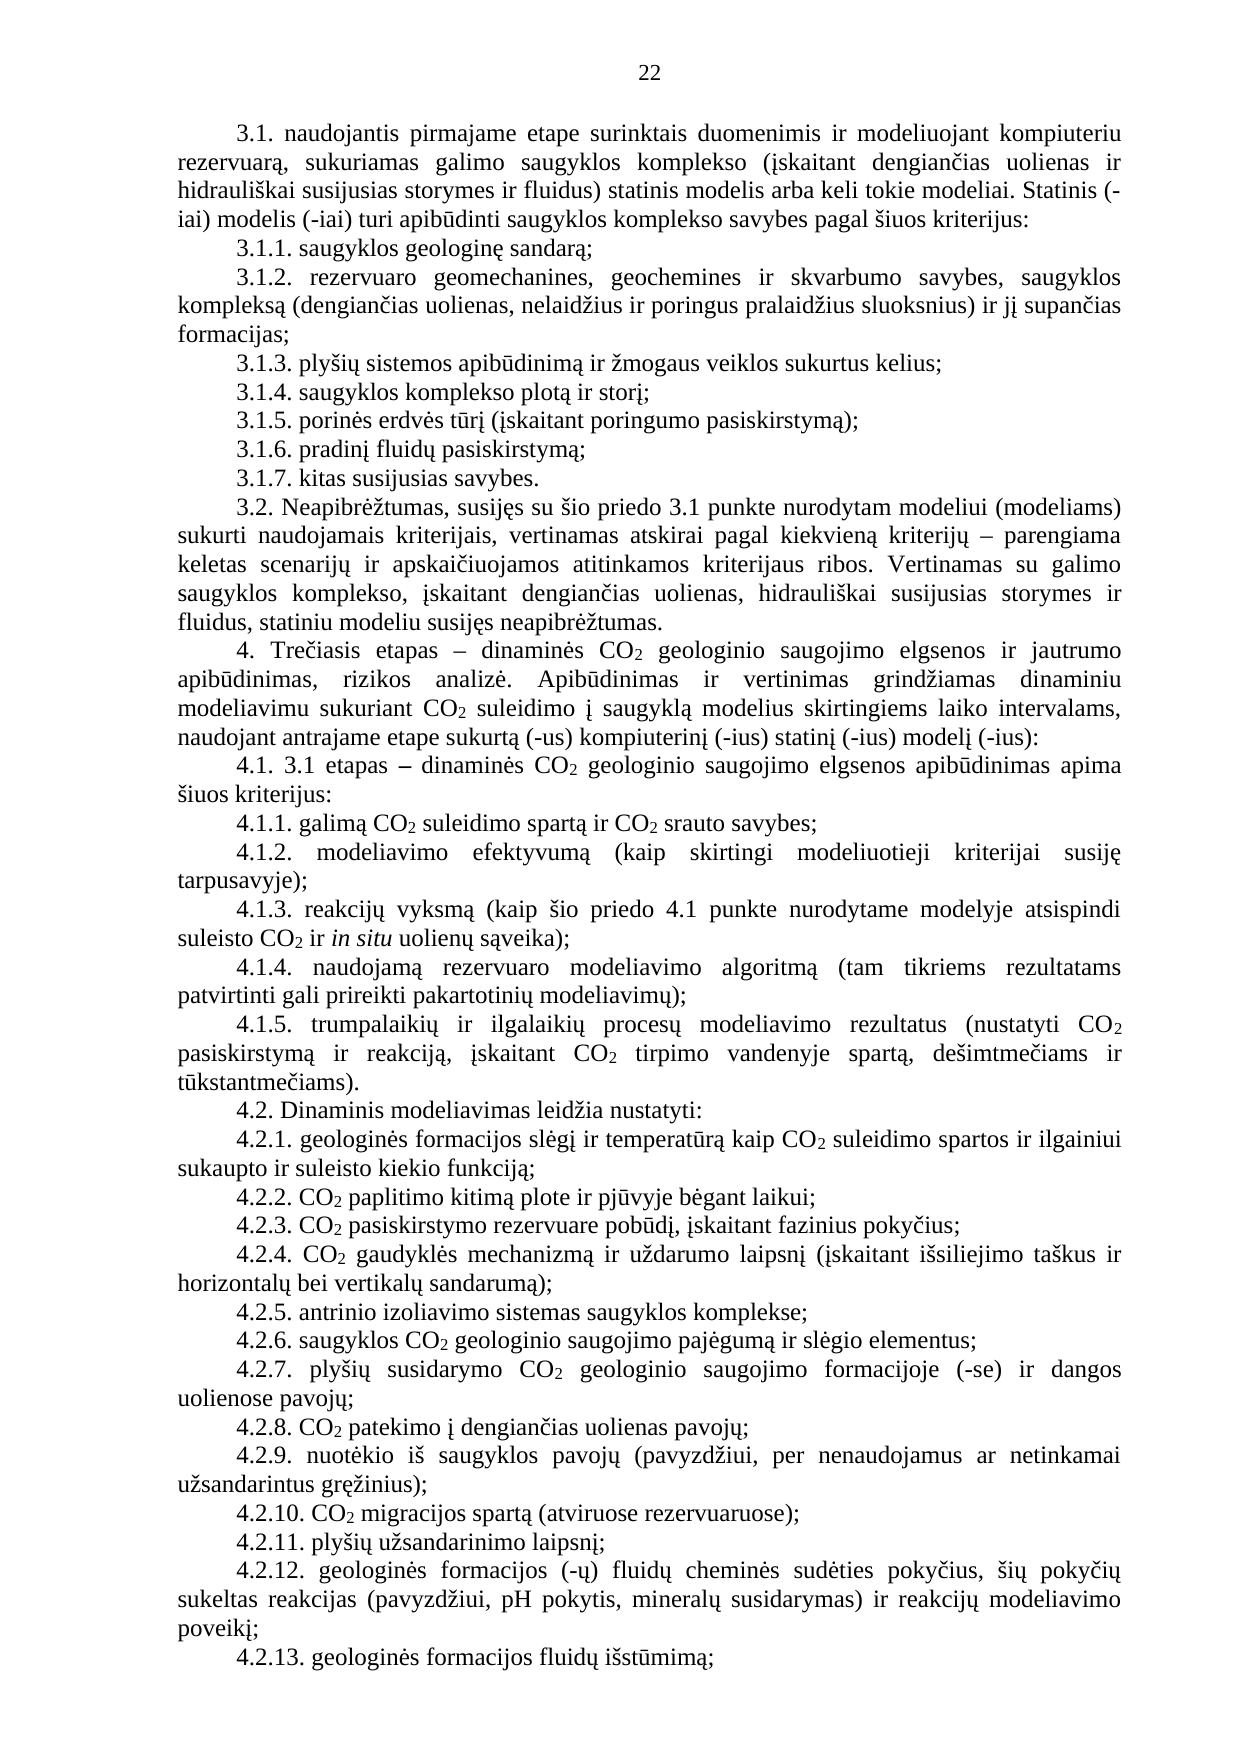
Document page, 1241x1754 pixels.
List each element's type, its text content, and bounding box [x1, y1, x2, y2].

text 3.1.1. saugyklos geologinę sandarą; [177, 233, 1122, 262]
text 4.1.3. reakcijų vyksmą (kaip šio priedo 4.1 punkte nurodytame modelyje atsispindi suleisto CO2 ir in situ uolienų sąveika); [177, 894, 1122, 952]
text 4.1.2. modeliavimo efektyvumą (kaip skirtingi modeliuotieji kriterijai susiję tarpusavyje); [177, 837, 1122, 894]
text 4.2.10. CO2 migracijos spartą (atviruose rezervuaruose); [177, 1498, 1122, 1527]
text 4.2.4. CO2 gaudyklės mechanizmą ir uždarumo laipsnį (įskaitant išsiliejimo taškus ir horizontalų bei vertikalų sandarumą); [177, 1239, 1122, 1297]
text 4.1.1. galimą CO2 suleidimo spartą ir CO2 srauto savybes; [177, 808, 1122, 837]
text 3.1.7. kitas susijusias savybes. [177, 463, 1122, 492]
text 3.1.4. saugyklos komplekso plotą ir storį; [177, 377, 1122, 406]
text 4.2.9. nuotėkio iš saugyklos pavojų (pavyzdžiui, per nenaudojamus ar netinkamai užsandarintus gręžinius); [177, 1441, 1122, 1498]
text 4.1. 3.1 etapas – dinaminės CO2 geologinio saugojimo elgsenos apibūdinimas apima šiuos kriterijus: [177, 751, 1122, 808]
text 4.2.2. CO2 paplitimo kitimą plote ir pjūvyje bėgant laikui; [177, 1182, 1122, 1211]
text 4.2.11. plyšių užsandarinimo laipsnį; [177, 1527, 1122, 1556]
text 4.2. Dinaminis modeliavimas leidžia nustatyti: [177, 1096, 1122, 1124]
text 4. Trečiasis etapas – dinaminės CO2 geologinio saugojimo elgsenos ir jautrumo apibūdinimas, rizikos analizė. Apibūdinimas ir vertinimas grindžiamas dinaminiu modeliavimu sukuriant CO2 suleidimo į saugyklą modelius skirtingiems laiko intervalams, naudojant antrajame etape sukurtą (-us) kompiuterinį (-ius) statinį (-ius) modelį (-ius): [177, 636, 1122, 751]
text 3.2. Neapibrėžtumas, susijęs su šio priedo 3.1 punkte nurodytam modeliui (modeliams) sukurti naudojamais kriterijais, vertinamas atskirai pagal kiekvieną kriterijų – parengiama keletas scenarijų ir apskaičiuojamos atitinkamos kriterijaus ribos. Vertinamas su galimo saugyklos komplekso, įskaitant dengiančias uolienas, hidrauliškai susijusias storymes ir fluidus, statiniu modeliu susijęs neapibrėžtumas. [177, 492, 1122, 636]
text 4.2.12. geologinės formacijos (-ų) fluidų cheminės sudėties pokyčius, šių pokyčių sukeltas reakcijas (pavyzdžiui, pH pokytis, mineralų susidarymas) ir reakcijų modeliavimo poveikį; [177, 1556, 1122, 1642]
text 3.1.6. pradinį fluidų pasiskirstymą; [177, 434, 1122, 463]
text 4.2.13. geologinės formacijos fluidų išstūmimą; [177, 1642, 1122, 1671]
text 3.1.5. porinės erdvės tūrį (įskaitant poringumo pasiskirstymą); [177, 406, 1122, 434]
text 4.2.7. plyšių susidarymo CO2 geologinio saugojimo formacijoje (-se) ir dangos uolienose pavojų; [177, 1354, 1122, 1412]
text 4.1.4. naudojamą rezervuaro modeliavimo algoritmą (tam tikriems rezultatams patvirtinti gali prireikti pakartotinių modeliavimų); [177, 952, 1122, 1009]
text 4.2.1. geologinės formacijos slėgį ir temperatūrą kaip CO2 suleidimo spartos ir ilgainiui sukaupto ir suleisto kiekio funkciją; [177, 1124, 1122, 1182]
text 4.2.6. saugyklos CO2 geologinio saugojimo pajėgumą ir slėgio elementus; [177, 1326, 1122, 1354]
text 3.1. naudojantis pirmajame etape surinktais duomenimis ir modeliuojant kompiuteriu rezervuarą, sukuriamas galimo saugyklos komplekso (įskaitant dengiančias uolienas ir hidrauliškai susijusias storymes ir fluidus) statinis modelis arba keli tokie modeliai. Statinis (-iai) modelis (-iai) turi apibūdinti saugyklos komplekso savybes pagal šiuos kriterijus: [177, 118, 1122, 233]
text 4.2.8. CO2 patekimo į dengiančias uolienas pavojų; [177, 1412, 1122, 1441]
text 4.1.5. trumpalaikių ir ilgalaikių procesų modeliavimo rezultatus (nustatyti CO2 pasiskirstymą ir reakciją, įskaitant CO2 tirpimo vandenyje spartą, dešimtmečiams ir tūkstantmečiams). [177, 1009, 1122, 1096]
text 3.1.3. plyšių sistemos apibūdinimą ir žmogaus veiklos sukurtus kelius; [177, 348, 1122, 377]
text 3.1.2. rezervuaro geomechanines, geochemines ir skvarbumo savybes, saugyklos kompleksą (dengiančias uolienas, nelaidžius ir poringus pralaidžius sluoksnius) ir jį supančias formacijas; [177, 262, 1122, 348]
text 4.2.3. CO2 pasiskirstymo rezervuare pobūdį, įskaitant fazinius pokyčius; [177, 1211, 1122, 1239]
text 4.2.5. antrinio izoliavimo sistemas saugyklos komplekse; [177, 1297, 1122, 1326]
